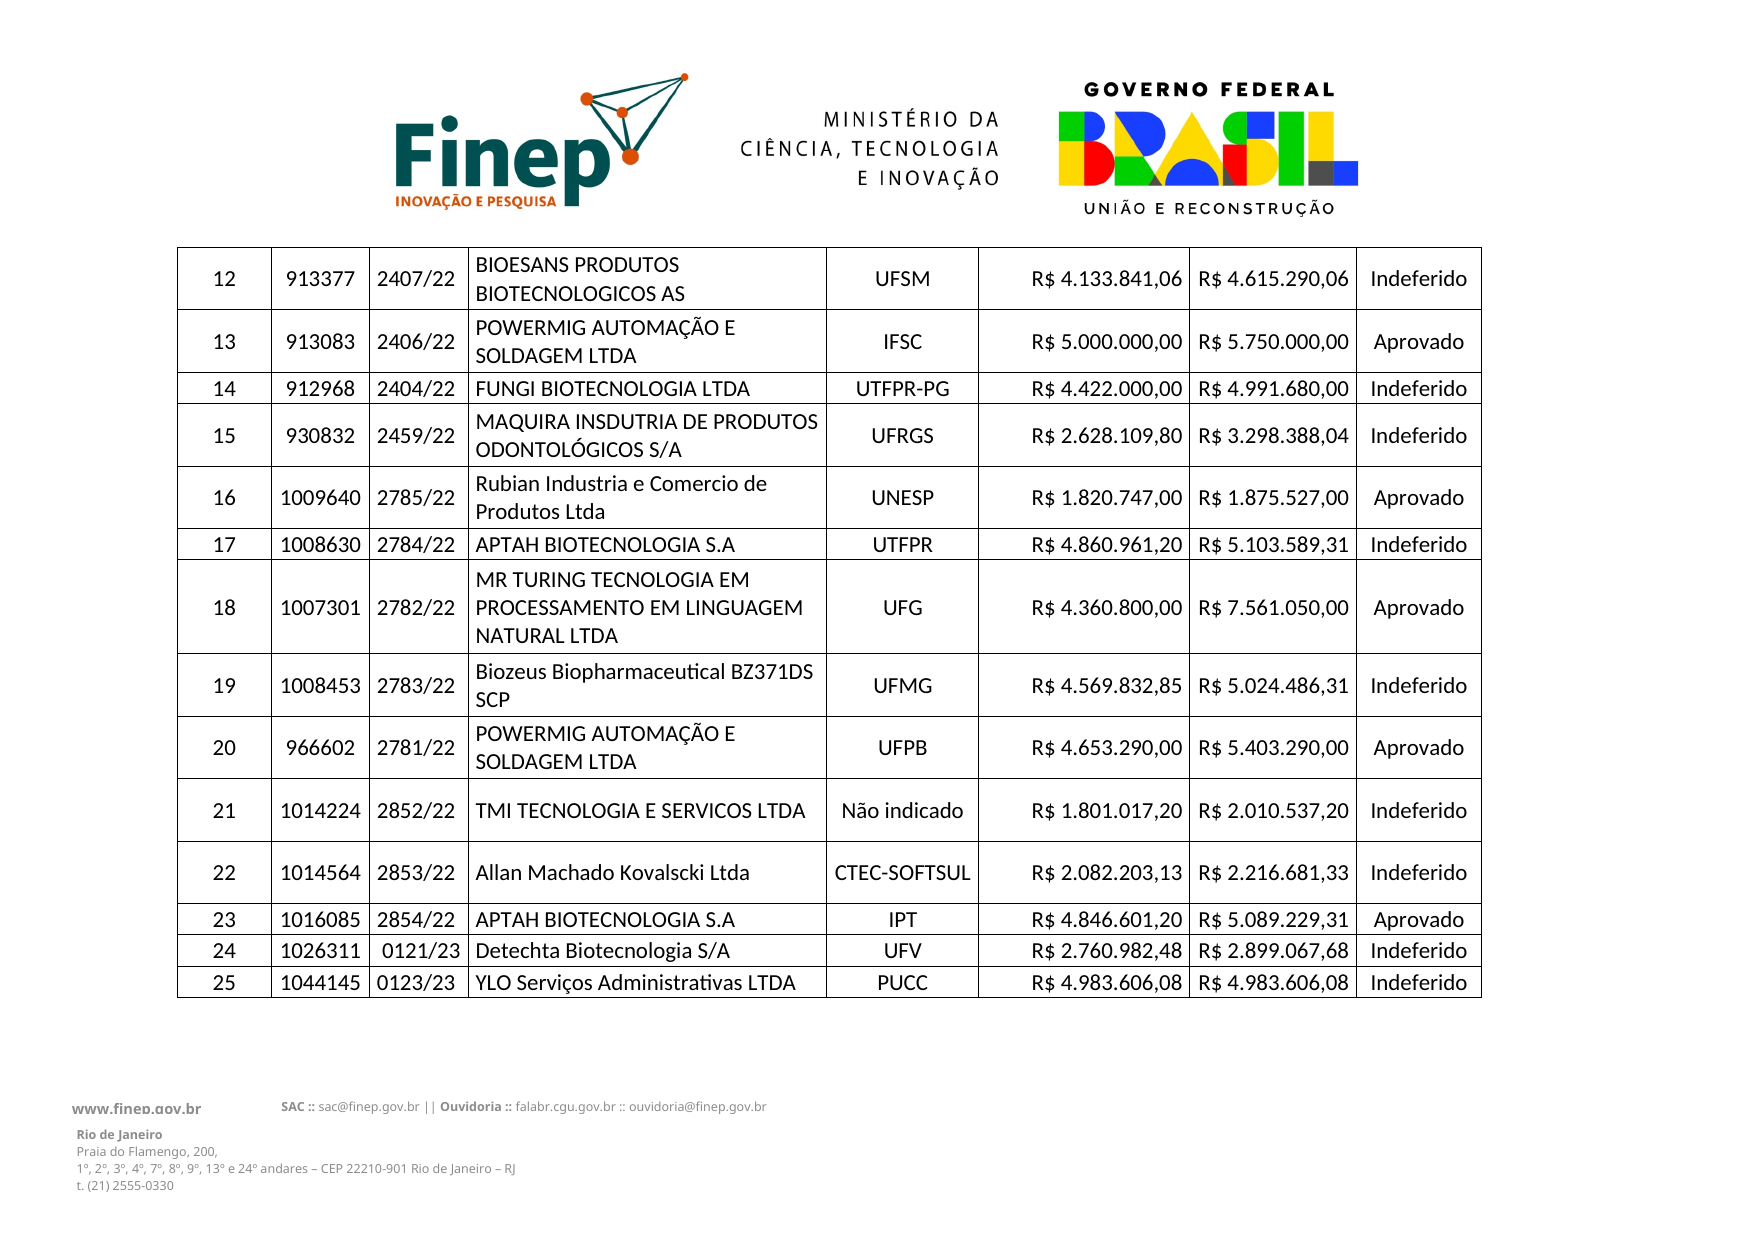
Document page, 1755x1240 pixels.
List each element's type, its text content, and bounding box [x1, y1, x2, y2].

table_cell 913083 [272, 310, 369, 372]
table_cell 2406/22 [370, 310, 468, 372]
table_cell R$ 1.820.747,00 [979, 467, 1189, 528]
table_cell R$ 1.801.017,20 [979, 779, 1189, 841]
table_cell 23 [178, 904, 271, 934]
table_cell Aprovado [1357, 904, 1481, 934]
table_cell 15 [178, 404, 271, 466]
table_cell R$ 5.750.000,00 [1190, 310, 1356, 372]
table_cell UFPB [827, 717, 978, 778]
table_cell R$ 4.133.841,06 [979, 248, 1189, 309]
table_cell R$ 7.561.050,00 [1190, 560, 1356, 653]
table_cell 1008630 [272, 529, 369, 559]
table_cell Aprovado [1357, 467, 1481, 528]
table_cell R$ 5.089.229,31 [1190, 904, 1356, 934]
table_cell Rubian Industria e Comercio de Produtos Ltda [469, 467, 826, 528]
table_cell 1026311 [272, 935, 369, 966]
table_cell 1016085 [272, 904, 369, 934]
table_cell 2783/22 [370, 654, 468, 716]
table_cell 2782/22 [370, 560, 468, 653]
table_cell 22 [178, 842, 271, 903]
table_cell Biozeus Biopharmaceutical BZ371DS SCP [469, 654, 826, 716]
table_cell 1014564 [272, 842, 369, 903]
table_cell UFG [827, 560, 978, 653]
table_cell 1014224 [272, 779, 369, 841]
table_cell YLO Serviços Administrativas LTDA [469, 967, 826, 997]
table_cell UFSM [827, 248, 978, 309]
table_cell APTAH BIOTECNOLOGIA S.A [469, 904, 826, 934]
table_cell 13 [178, 310, 271, 372]
table_cell R$ 5.000.000,00 [979, 310, 1189, 372]
table_cell R$ 1.875.527,00 [1190, 467, 1356, 528]
table_cell Indeferido [1357, 248, 1481, 309]
table_cell UFRGS [827, 404, 978, 466]
table_cell R$ 4.983.606,08 [979, 967, 1189, 997]
table_cell R$ 4.615.290,06 [1190, 248, 1356, 309]
table_cell 17 [178, 529, 271, 559]
table_cell 2407/22 [370, 248, 468, 309]
table_cell Detechta Biotecnologia S/A [469, 935, 826, 966]
table_cell R$ 4.422.000,00 [979, 373, 1189, 403]
table_cell 21 [178, 779, 271, 841]
table_cell UNESP [827, 467, 978, 528]
table_cell MAQUIRA INSDUTRIA DE PRODUTOS ODONTOLÓGICOS S/A [469, 404, 826, 466]
table_cell 930832 [272, 404, 369, 466]
table_cell Aprovado [1357, 310, 1481, 372]
table_cell R$ 5.403.290,00 [1190, 717, 1356, 778]
table_cell R$ 4.653.290,00 [979, 717, 1189, 778]
table_cell 1007301 [272, 560, 369, 653]
table_cell IFSC [827, 310, 978, 372]
table_cell R$ 2.899.067,68 [1190, 935, 1356, 966]
table_cell IPT [827, 904, 978, 934]
table_cell Aprovado [1357, 717, 1481, 778]
table_cell Indeferido [1357, 529, 1481, 559]
table_cell R$ 2.082.203,13 [979, 842, 1189, 903]
table_cell R$ 2.216.681,33 [1190, 842, 1356, 903]
table_cell Indeferido [1357, 842, 1481, 903]
table_cell 2854/22 [370, 904, 468, 934]
table_cell 2459/22 [370, 404, 468, 466]
table_cell 20 [178, 717, 271, 778]
table_cell Não indicado [827, 779, 978, 841]
table_cell UFV [827, 935, 978, 966]
table_cell FUNGI BIOTECNOLOGIA LTDA [469, 373, 826, 403]
table_cell POWERMIG AUTOMAÇÃO E SOLDAGEM LTDA [469, 717, 826, 778]
table_cell R$ 3.298.388,04 [1190, 404, 1356, 466]
table_cell Indeferido [1357, 779, 1481, 841]
table_cell R$ 4.983.606,08 [1190, 967, 1356, 997]
table_cell Indeferido [1357, 404, 1481, 466]
table_cell 25 [178, 967, 271, 997]
table_cell R$ 4.846.601,20 [979, 904, 1189, 934]
table_cell 18 [178, 560, 271, 653]
table_cell MR TURING TECNOLOGIA EM PROCESSAMENTO EM LINGUAGEM NATURAL LTDA [469, 560, 826, 653]
table_cell R$ 4.360.800,00 [979, 560, 1189, 653]
table_cell 24 [178, 935, 271, 966]
table_cell 2784/22 [370, 529, 468, 559]
table_cell 1009640 [272, 467, 369, 528]
table_cell UFMG [827, 654, 978, 716]
table_cell PUCC [827, 967, 978, 997]
table_cell BIOESANS PRODUTOS BIOTECNOLOGICOS AS [469, 248, 826, 309]
table_cell Indeferido [1357, 654, 1481, 716]
table_cell UTFPR [827, 529, 978, 559]
table_cell Allan Machado Kovalscki Ltda [469, 842, 826, 903]
table_cell 14 [178, 373, 271, 403]
table_cell R$ 5.024.486,31 [1190, 654, 1356, 716]
table_cell 2781/22 [370, 717, 468, 778]
table_cell R$ 5.103.589,31 [1190, 529, 1356, 559]
table_cell 1044145 [272, 967, 369, 997]
table_cell TMI TECNOLOGIA E SERVICOS LTDA [469, 779, 826, 841]
table_cell R$ 4.991.680,00 [1190, 373, 1356, 403]
table_cell R$ 2.628.109,80 [979, 404, 1189, 466]
table_cell UTFPR-PG [827, 373, 978, 403]
table_cell 2852/22 [370, 779, 468, 841]
table_cell 913377 [272, 248, 369, 309]
table_cell R$ 4.860.961,20 [979, 529, 1189, 559]
table_cell 12 [178, 248, 271, 309]
table_cell 16 [178, 467, 271, 528]
table_cell 19 [178, 654, 271, 716]
table_cell 2853/22 [370, 842, 468, 903]
table_cell R$ 4.569.832,85 [979, 654, 1189, 716]
table_cell 912968 [272, 373, 369, 403]
table_cell 2404/22 [370, 373, 468, 403]
table_cell R$ 2.010.537,20 [1190, 779, 1356, 841]
table_cell Indeferido [1357, 373, 1481, 403]
table_cell 1008453 [272, 654, 369, 716]
table_cell Indeferido [1357, 935, 1481, 966]
table_cell CTEC-SOFTSUL [827, 842, 978, 903]
table_cell 0121/23 [370, 935, 468, 966]
table_cell 966602 [272, 717, 369, 778]
table_cell Aprovado [1357, 560, 1481, 653]
table_cell APTAH BIOTECNOLOGIA S.A [469, 529, 826, 559]
table_cell 2785/22 [370, 467, 468, 528]
table_cell POWERMIG AUTOMAÇÃO E SOLDAGEM LTDA [469, 310, 826, 372]
table_cell Indeferido [1357, 967, 1481, 997]
table_cell 0123/23 [370, 967, 468, 997]
table_cell R$ 2.760.982,48 [979, 935, 1189, 966]
